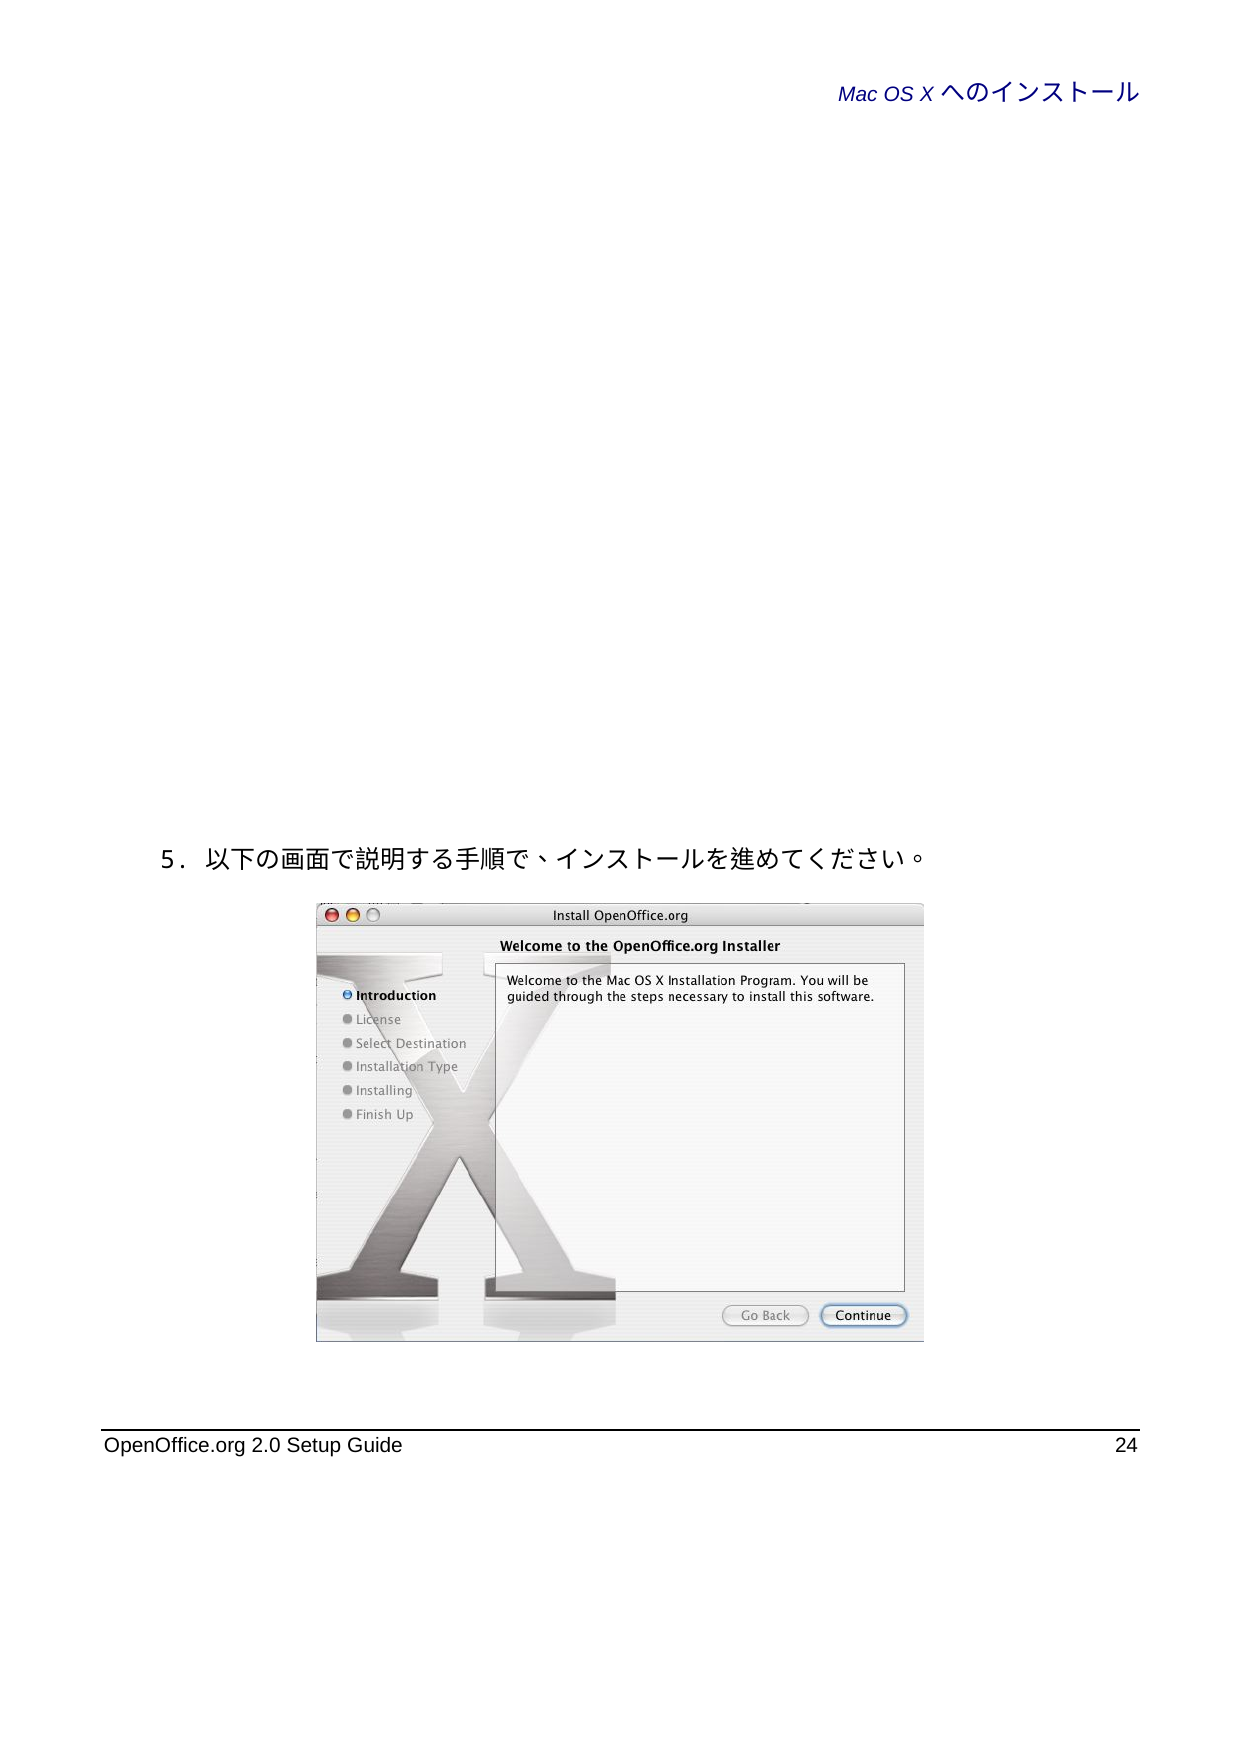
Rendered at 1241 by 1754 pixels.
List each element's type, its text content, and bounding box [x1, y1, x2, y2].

text 5. 以下の画面で説明する手順で、インストールを進めてください。 [138, 842, 1140, 876]
picture [316, 903, 924, 1342]
